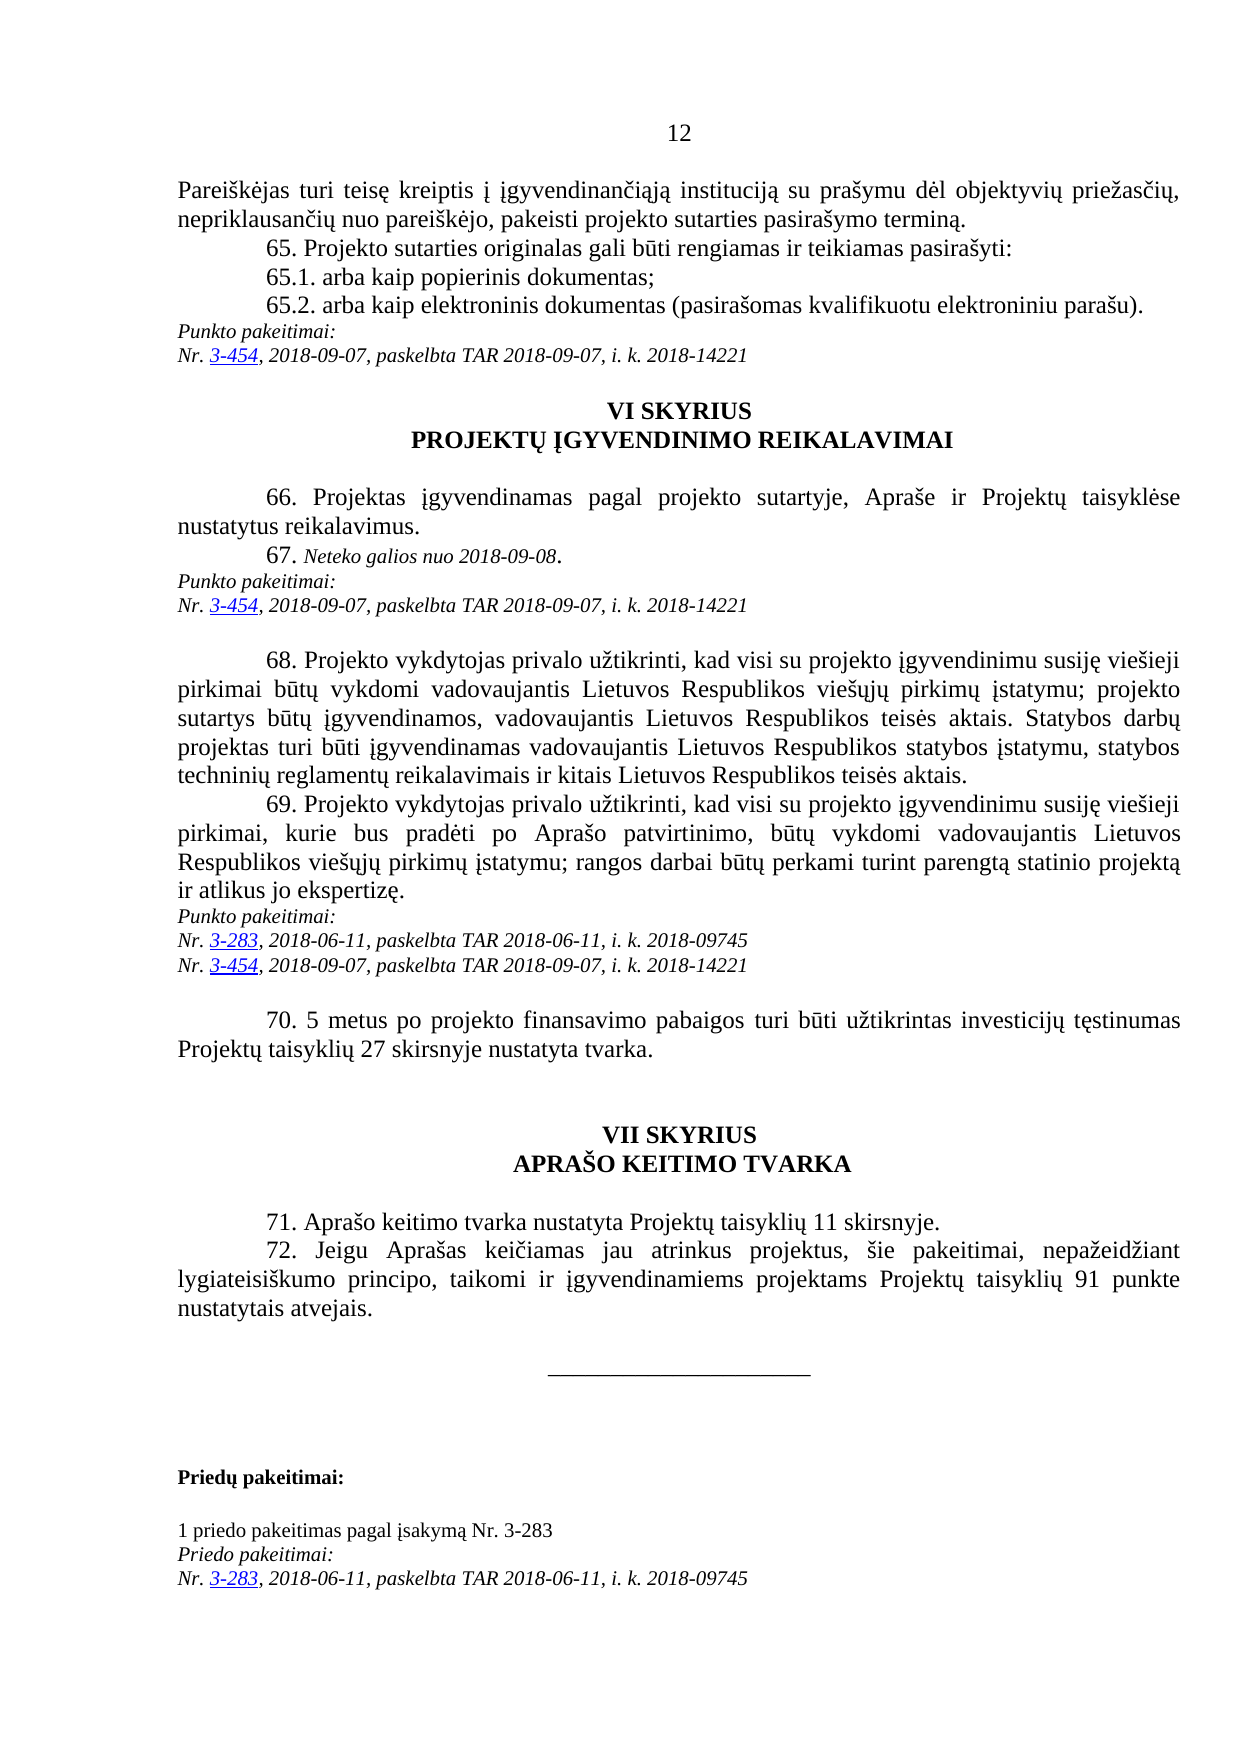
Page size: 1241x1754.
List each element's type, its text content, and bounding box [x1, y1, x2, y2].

text Nr. 3-454, 2018-09-07, paskelbta TAR 2018-09-07, i. k. 2018-14221 [177, 952, 1181, 977]
text Nr. 3-283, 2018-06-11, paskelbta TAR 2018-06-11, i. k. 2018-09745 [177, 1566, 1181, 1590]
text 65.2. arba kaip elektroninis dokumentas (pasirašomas kvalifikuotu elektroniniu parašu). [177, 291, 1181, 319]
text 66. Projektas įgyvendinamas pagal projekto sutartyje, Apraše ir Projektų taisyklėse nustatytus reikalavimus. [177, 482, 1181, 540]
text 65.1. arba kaip popierinis dokumentas; [177, 262, 1181, 291]
text 71. Aprašo keitimo tvarka nustatyta Projektų taisyklių 11 skirsnyje. [177, 1207, 1181, 1235]
text PROJEKTŲ ĮGYVENDINIMO REIKALAVIMAI [177, 425, 1181, 454]
text 70. 5 metus po projekto finansavimo pabaigos turi būti užtikrintas investicijų tęstinumas Projektų taisyklių 27 skirsnyje nustatyta tvarka. [177, 1005, 1181, 1063]
text 68. Projekto vykdytojas privalo užtikrinti, kad visi su projekto įgyvendinimu susiję viešieji pirkimai būtų vykdomi vadovaujantis Lietuvos Respublikos viešųjų pirkimų įstatymu; projekto sutartys būtų įgyvendinamos, vadovaujantis Lietuvos Respublikos teisės aktais. Statybos darbų projektas turi būti įgyvendinamas vadovaujantis Lietuvos Respublikos statybos įstatymu, statybos techninių reglamentų reikalavimais ir kitais Lietuvos Respublikos teisės aktais. [177, 646, 1181, 789]
text 67. Neteko galios nuo 2018-09-08. [177, 540, 1181, 569]
text _____________________ [177, 1350, 1181, 1379]
text Punkto pakeitimai: [177, 319, 1181, 343]
text 72. Jeigu Aprašas keičiamas jau atrinkus projektus, šie pakeitimai, nepažeidžiant lygiateisiškumo principo, taikomi ir įgyvendinamiems projektams Projektų taisyklių 91 punkte nustatytais atvejais. [177, 1235, 1181, 1322]
text Pareiškėjas turi teisę kreiptis į įgyvendinančiąją instituciją su prašymu dėl objektyvių priežasčių, nepriklausančių nuo pareiškėjo, pakeisti projekto sutarties pasirašymo terminą. [177, 176, 1181, 233]
text 65. Projekto sutarties originalas gali būti rengiamas ir teikiamas pasirašyti: [177, 233, 1181, 262]
text 69. Projekto vykdytojas privalo užtikrinti, kad visi su projekto įgyvendinimu susiję viešieji pirkimai, kurie bus pradėti po Aprašo patvirtinimo, būtų vykdomi vadovaujantis Lietuvos Respublikos viešųjų pirkimų įstatymu; rangos darbai būtų perkami turint parengtą statinio projektą ir atlikus jo ekspertizę. [177, 789, 1181, 904]
text VI SKYRIUS [177, 396, 1181, 425]
text Priedų pakeitimai: [177, 1465, 1181, 1489]
text VII SKYRIUS [177, 1120, 1181, 1149]
text Punkto pakeitimai: [177, 569, 1181, 593]
text Nr. 3-454, 2018-09-07, paskelbta TAR 2018-09-07, i. k. 2018-14221 [177, 343, 1181, 367]
text Nr. 3-454, 2018-09-07, paskelbta TAR 2018-09-07, i. k. 2018-14221 [177, 593, 1181, 617]
text Nr. 3-283, 2018-06-11, paskelbta TAR 2018-06-11, i. k. 2018-09745 [177, 928, 1181, 952]
text 1 priedo pakeitimas pagal įsakymą Nr. 3-283 [177, 1518, 1181, 1542]
text APRAŠO KEITIMO TVARKA [177, 1149, 1181, 1178]
text Punkto pakeitimai: [177, 904, 1181, 928]
text Priedo pakeitimai: [177, 1542, 1181, 1566]
